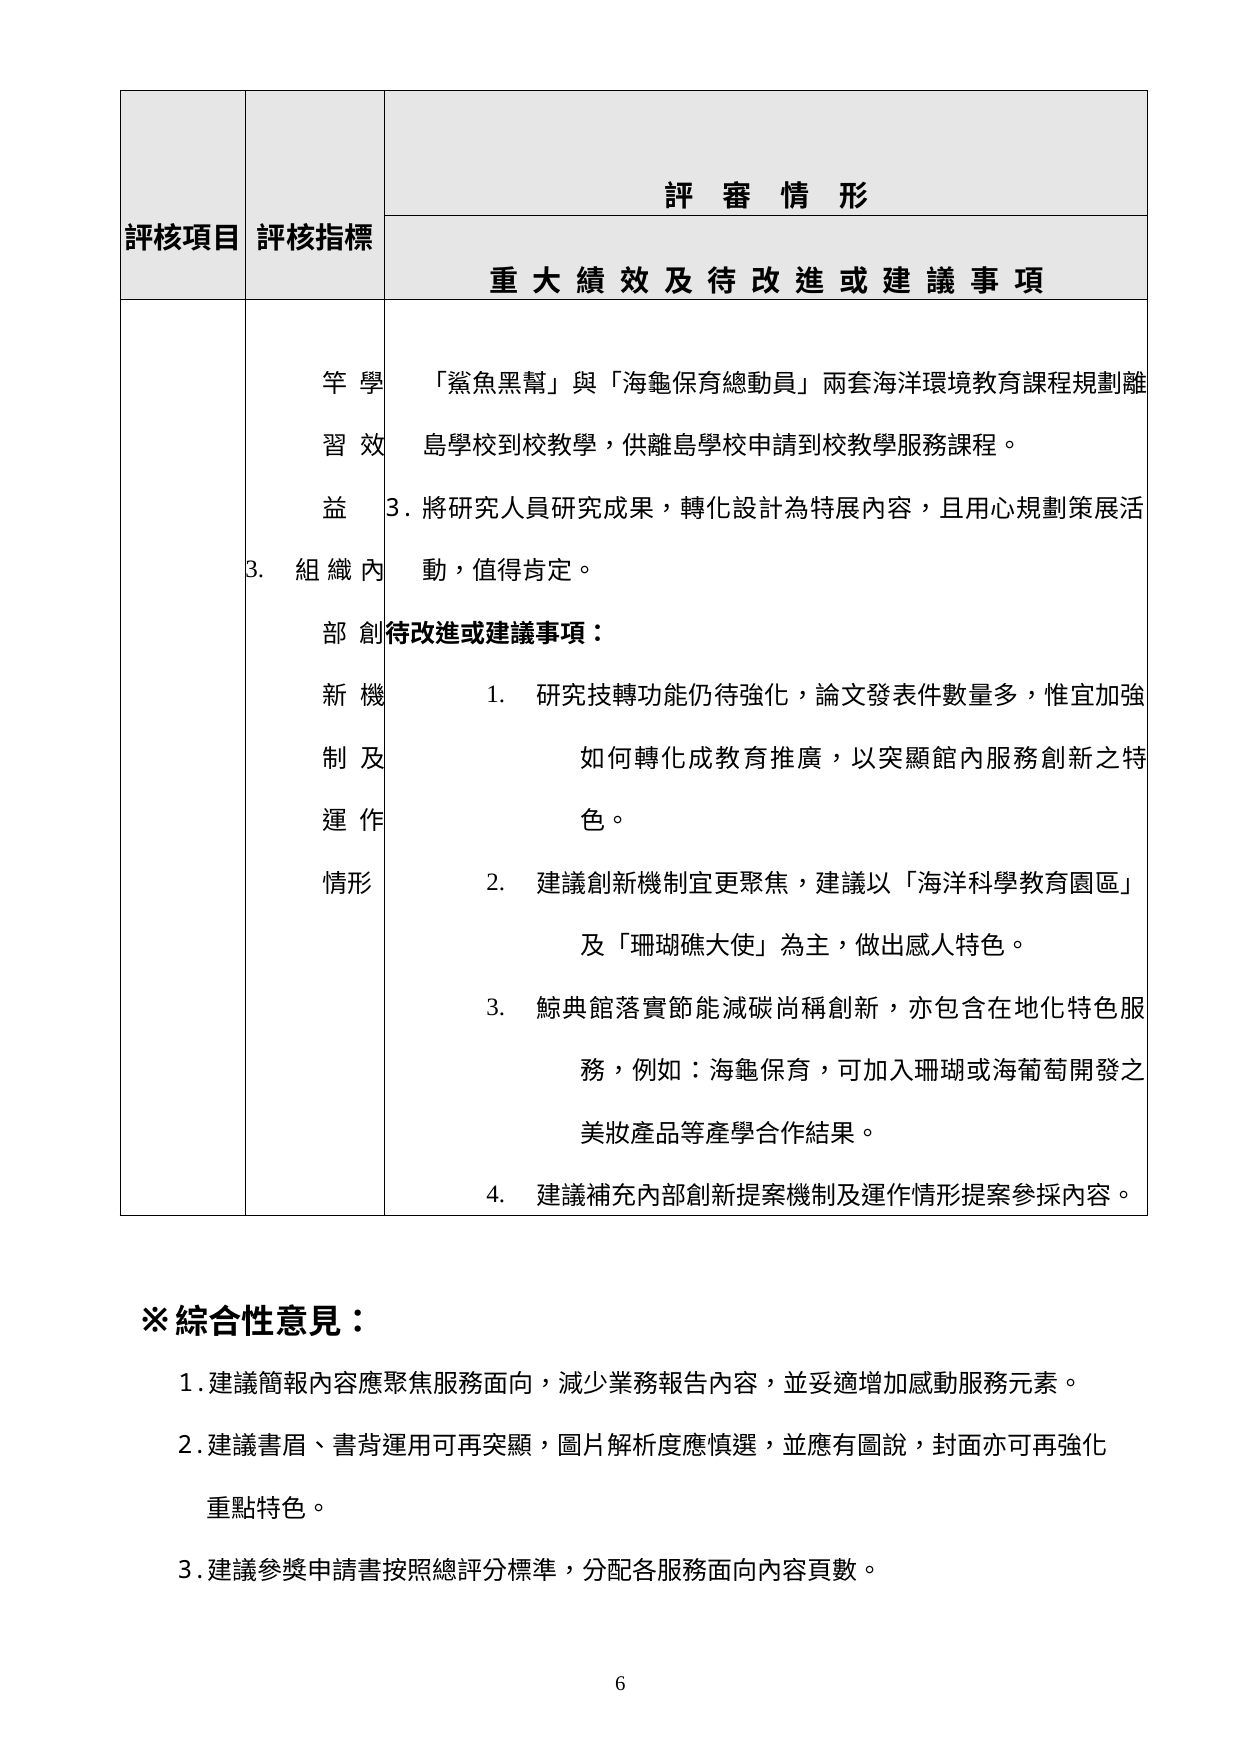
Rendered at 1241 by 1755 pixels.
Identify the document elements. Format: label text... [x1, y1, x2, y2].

table_cell 「鯊魚黑幫」與「海龜保育總動員」兩套海洋環境教育課程規劃離島學校到校教學，供離島學校申請到校教學服務課程。 將研究人員研究成果，轉化設計為特展內容，且用心規劃策展活動，值得肯定。 待改進或建議事項： 研究技轉功能仍待強化，論文發表件數量多，惟宜加強如何轉化成教育推廣，以突顯館內服務創新之特色。 建議創新機制宜更聚焦，建議以「海洋科學教育園區」及「珊瑚礁大使」為主，做出感人特色。 鯨典館落實節能減碳尚稱創新，亦包含在地化特色服務，例如：海龜保育，可加入珊瑚或海葡萄開發之美妝產品等產學合作結果。 建議補充內部創新提案機制及運作情形提案參採內容。 [385, 300, 1147, 1215]
table_cell 重 大 績 效 及 待 改 進 或 建 議 事 項 [385, 216, 1147, 299]
text 1.建議簡報內容應聚焦服務面向，減少業務報告內容，並妥適增加感動服務元素。 [178, 1340, 1122, 1402]
text 2.建議書眉、書背運用可再突顯，圖片解析度應慎選，並應有圖說，封面亦可再強化重點特色。 [177, 1402, 1122, 1527]
text ※綜合性意見： [118, 1277, 1122, 1340]
table_header 評 審 情 形 [385, 91, 1147, 215]
table_header 評核指標 [246, 91, 384, 299]
table_header 評核項目 [121, 91, 245, 299]
table_cell [121, 300, 245, 1215]
text 3.建議參獎申請書按照總評分標準，分配各服務面向內容頁數。 [177, 1527, 1122, 1590]
table_cell 有價值的創新服務 創新服務標竿學習效益 組織內部創新機制及運作情形 [246, 300, 384, 1215]
